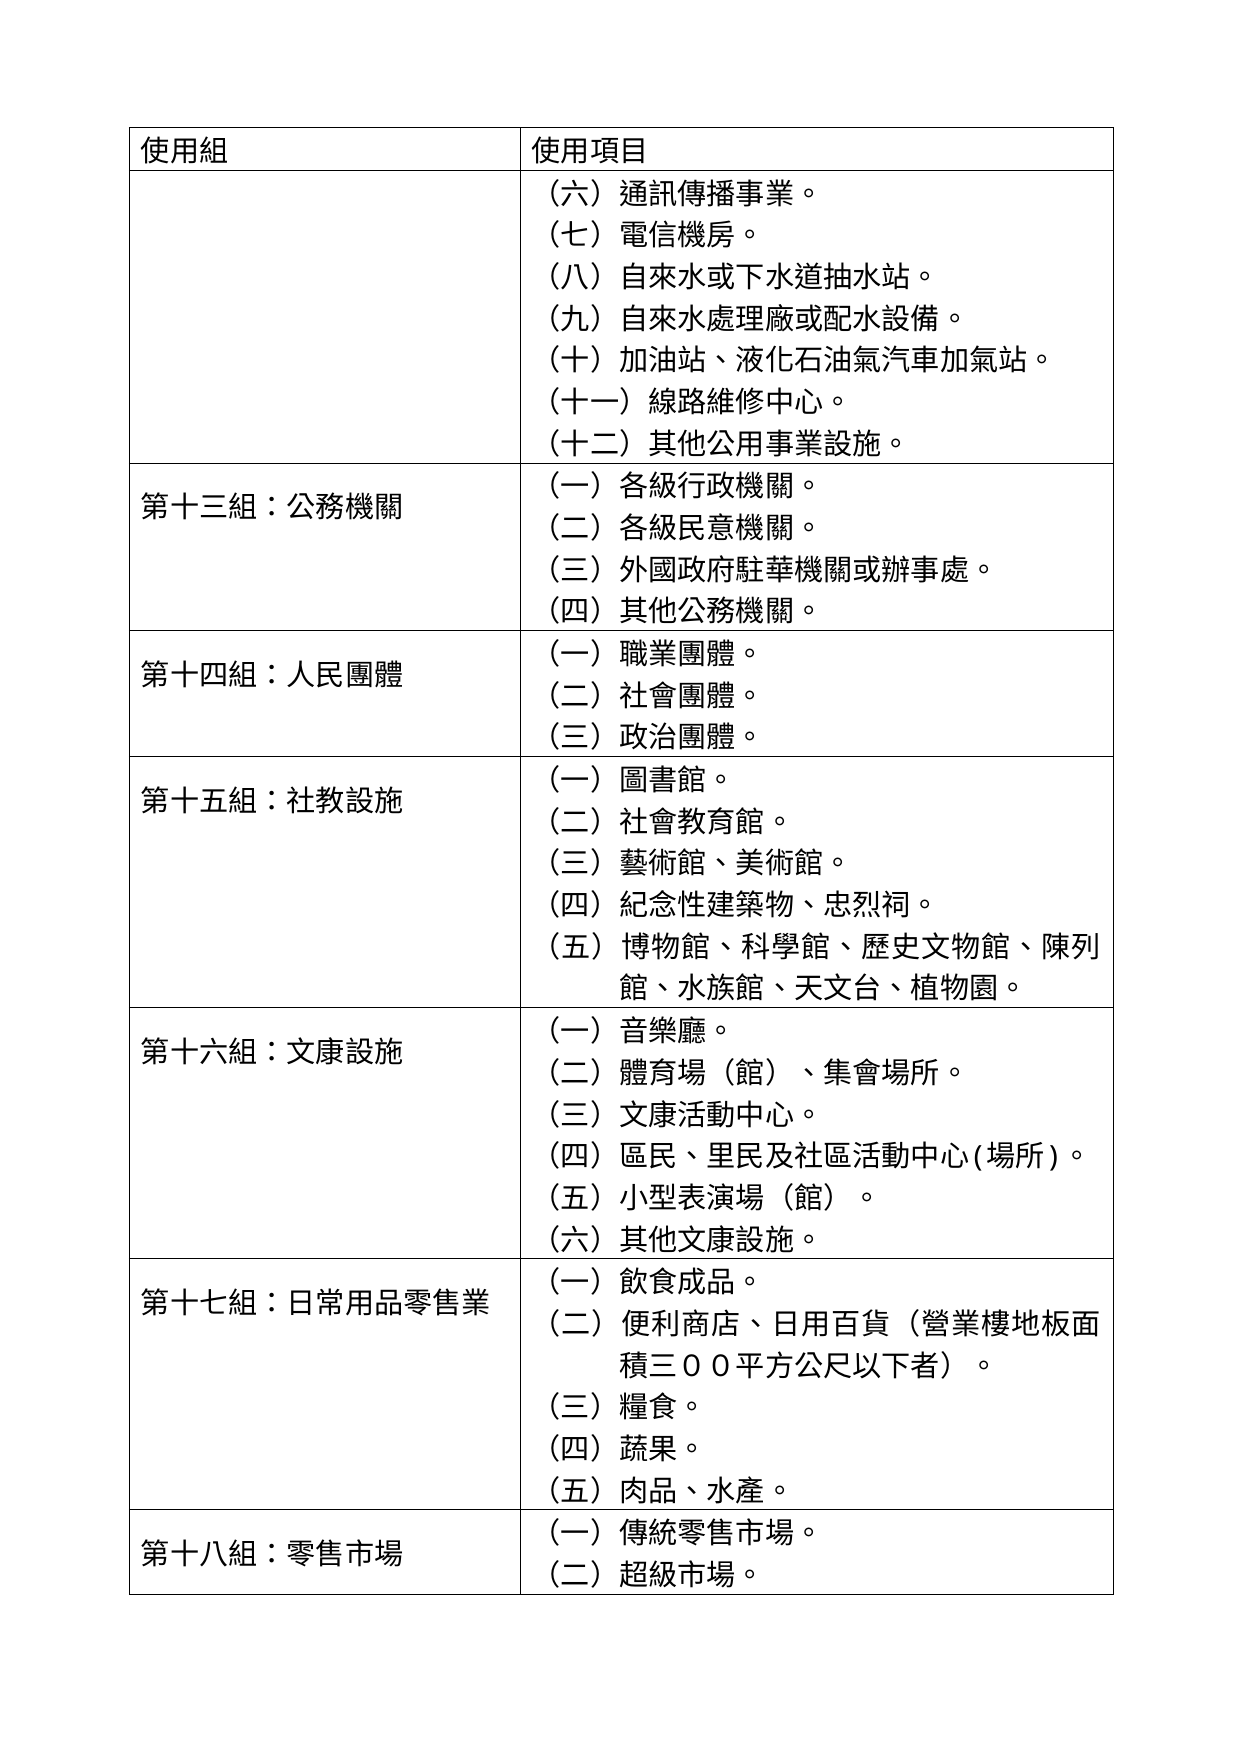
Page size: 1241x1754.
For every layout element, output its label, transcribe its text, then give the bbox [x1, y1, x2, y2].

table_header 使用項目 [521, 128, 1113, 170]
table_cell （六）通訊傳播事業。 （七）電信機房。 （八）自來水或下水道抽水站。 （九）自來水處理廠或配水設備。 （十）加油站、液化石油氣汽車加氣站。 （十一）線路維修中心。 （十二）其他公用事業設施。 [521, 171, 1113, 462]
table_cell [130, 171, 520, 462]
table_cell 第十七組：日常用品零售業 [130, 1259, 520, 1509]
table_cell （一）職業團體。 （二）社會團體。 （三）政治團體。 [521, 631, 1113, 756]
table_cell 第十四組：人民團體 [130, 631, 520, 756]
table_header 使用組 [130, 128, 520, 170]
table_cell 第十六組：文康設施 [130, 1008, 520, 1258]
table_cell （一）飲食成品。 （二）便利商店、日用百貨（營業樓地板面積三００平方公尺以下者）。 （三）糧食。 （四）蔬果。 （五）肉品、水產。 [521, 1259, 1113, 1509]
table_cell 第十五組：社教設施 [130, 757, 520, 1007]
table_cell （一）圖書館。 （二）社會教育館。 （三）藝術館、美術館。 （四）紀念性建築物、忠烈祠。 （五）博物館、科學館、歷史文物館、陳列館、水族館、天文台、植物園。 [521, 757, 1113, 1007]
table_cell 第十三組：公務機關 [130, 464, 520, 630]
table_cell （一）各級行政機關。 （二）各級民意機關。 （三）外國政府駐華機關或辦事處。 （四）其他公務機關。 [521, 464, 1113, 630]
table_cell （一）音樂廳。 （二）體育場（館）、集會場所。 （三）文康活動中心。 （四）區民、里民及社區活動中心(場所)。 （五）小型表演場（館）。 （六）其他文康設施。 [521, 1008, 1113, 1258]
table_cell 第十八組：零售市場 [130, 1510, 520, 1594]
table_cell （一）傳統零售市場。 （二）超級市場。 [521, 1510, 1113, 1594]
